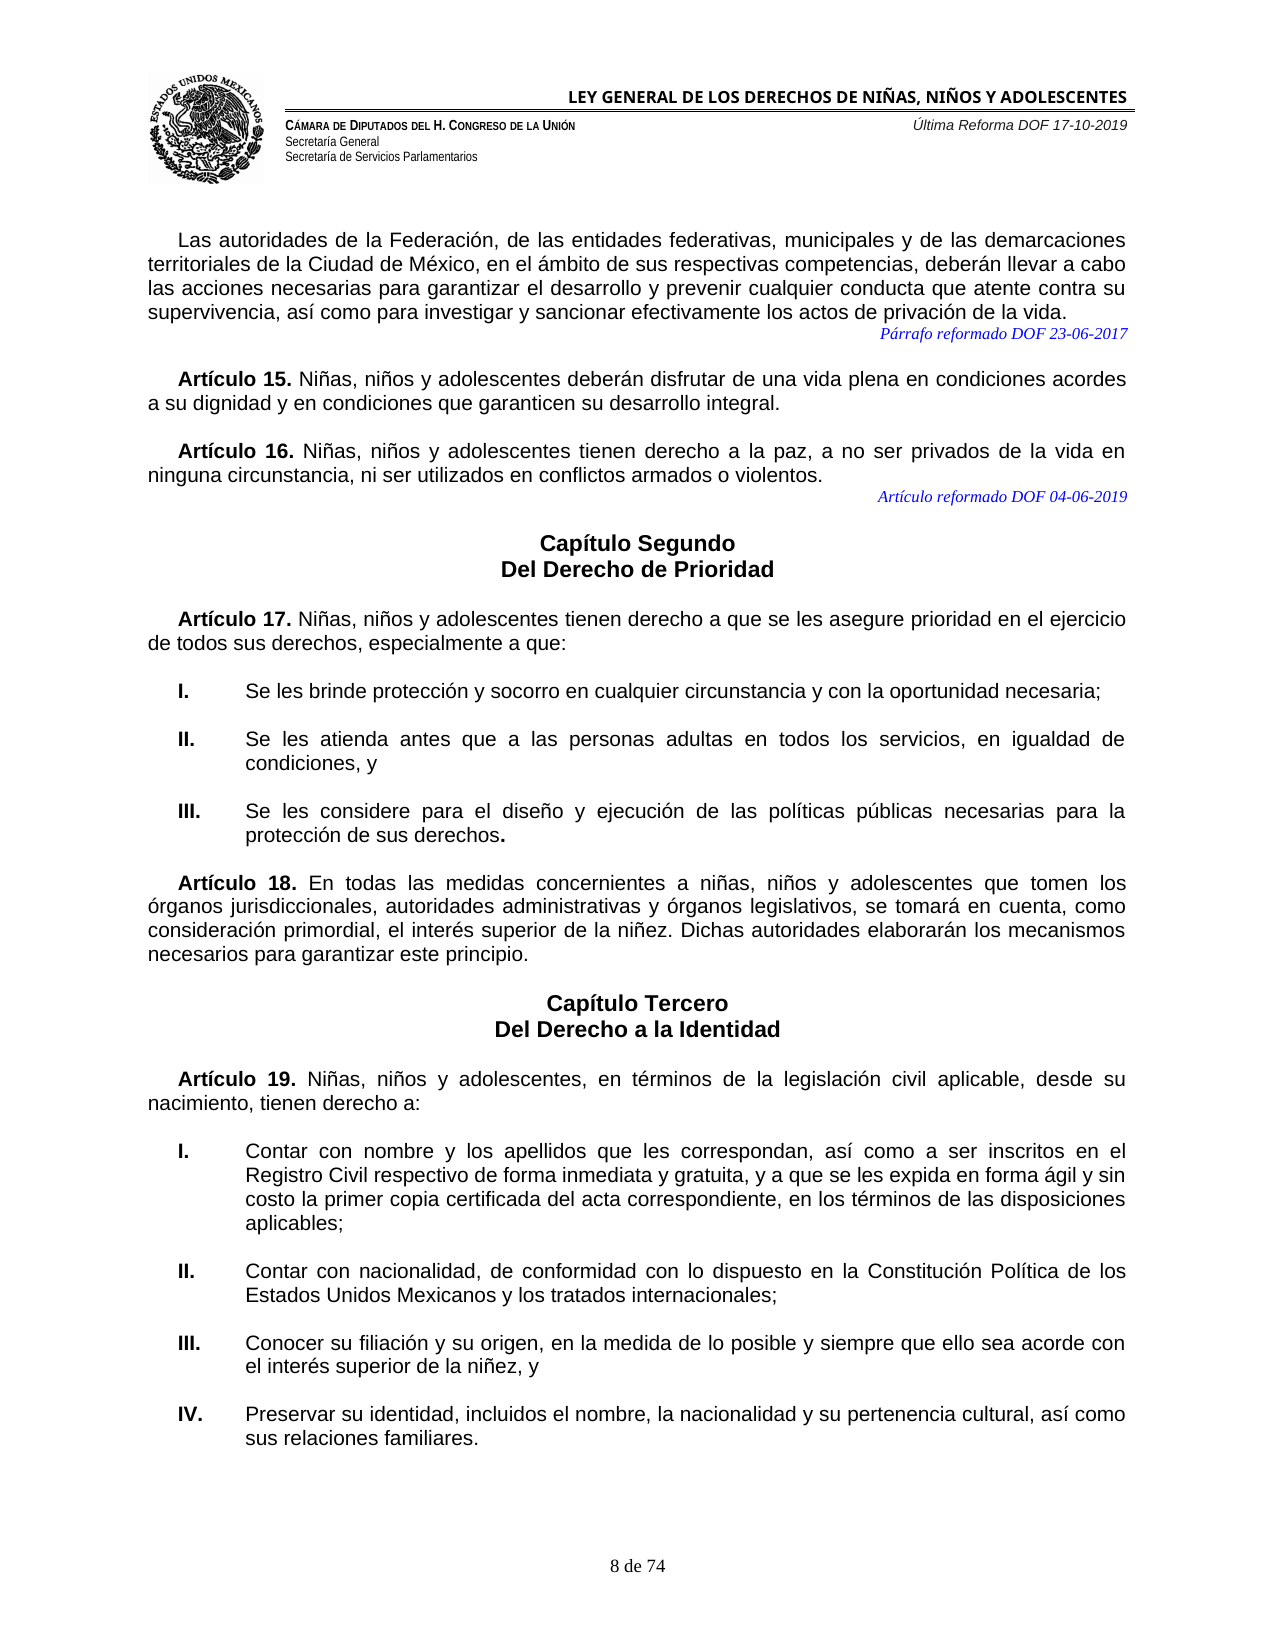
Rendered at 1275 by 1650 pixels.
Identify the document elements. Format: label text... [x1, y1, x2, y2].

text I. Contar con nombre y los apellidos que les correspondan, así como a ser inscritos en el Registro Civil respectivo de forma inmediata y gratuita, y a que se les expida en forma ágil y sin costo la primer copia certificada del acta correspondiente, en los términos de las disposiciones aplicables; [178, 1139, 1127, 1234]
text Capítulo Tercero [148, 990, 1127, 1016]
text Artículo 15. Niñas, niños y adolescentes deberán disfrutar de una vida plena en condiciones acordes a su dignidad y en condiciones que garanticen su desarrollo integral. [148, 367, 1127, 415]
text Artículo 16. Niñas, niños y adolescentes tienen derecho a la paz, a no ser privados de la vida en ninguna circunstancia, ni ser utilizados en conflictos armados o violentos. [148, 439, 1127, 487]
text Artículo 18. En todas las medidas concernientes a niñas, niños y adolescentes que tomen los órganos jurisdiccionales, autoridades administrativas y órganos legislativos, se tomará en cuenta, como consideración primordial, el interés superior de la niñez. Dichas autoridades elaborarán los mecanismos necesarios para garantizar este principio. [148, 870, 1127, 966]
text Capítulo Segundo [148, 530, 1127, 556]
text Artículo reformado DOF 04-06-2019 [148, 487, 1127, 506]
text III. Se les considere para el diseño y ejecución de las políticas públicas necesarias para la protección de sus derechos. [178, 798, 1127, 846]
text Del Derecho a la Identidad [148, 1016, 1127, 1043]
text Artículo 17. Niñas, niños y adolescentes tienen derecho a que se les asegure prioridad en el ejercicio de todos sus derechos, especialmente a que: [148, 607, 1127, 655]
text I. Se les brinde protección y socorro en cualquier circunstancia y con la oportunidad necesaria; [178, 679, 1127, 703]
text Párrafo reformado DOF 23-06-2017 [148, 324, 1127, 343]
text II. Se les atienda antes que a las personas adultas en todos los servicios, en igualdad de condiciones, y [178, 727, 1127, 774]
text IV. Preservar su identidad, incluidos el nombre, la nacionalidad y su pertenencia cultural, así como sus relaciones familiares. [178, 1402, 1127, 1450]
text Artículo 19. Niñas, niños y adolescentes, en términos de la legislación civil aplicable, desde su nacimiento, tienen derecho a: [148, 1067, 1127, 1115]
text III. Conocer su filiación y su origen, en la medida de lo posible y siempre que ello sea acorde con el interés superior de la niñez, y [178, 1330, 1127, 1378]
text II. Contar con nacionalidad, de conformidad con lo dispuesto en la Constitución Política de los Estados Unidos Mexicanos y los tratados internacionales; [178, 1258, 1127, 1306]
text Las autoridades de la Federación, de las entidades federativas, municipales y de las demarcaciones territoriales de la Ciudad de México, en el ámbito de sus respectivas competencias, deberán llevar a cabo las acciones necesarias para garantizar el desarrollo y prevenir cualquier conducta que atente contra su supervivencia, así como para investigar y sancionar efectivamente los actos de privación de la vida. [148, 228, 1127, 324]
text Del Derecho de Prioridad [148, 556, 1127, 583]
